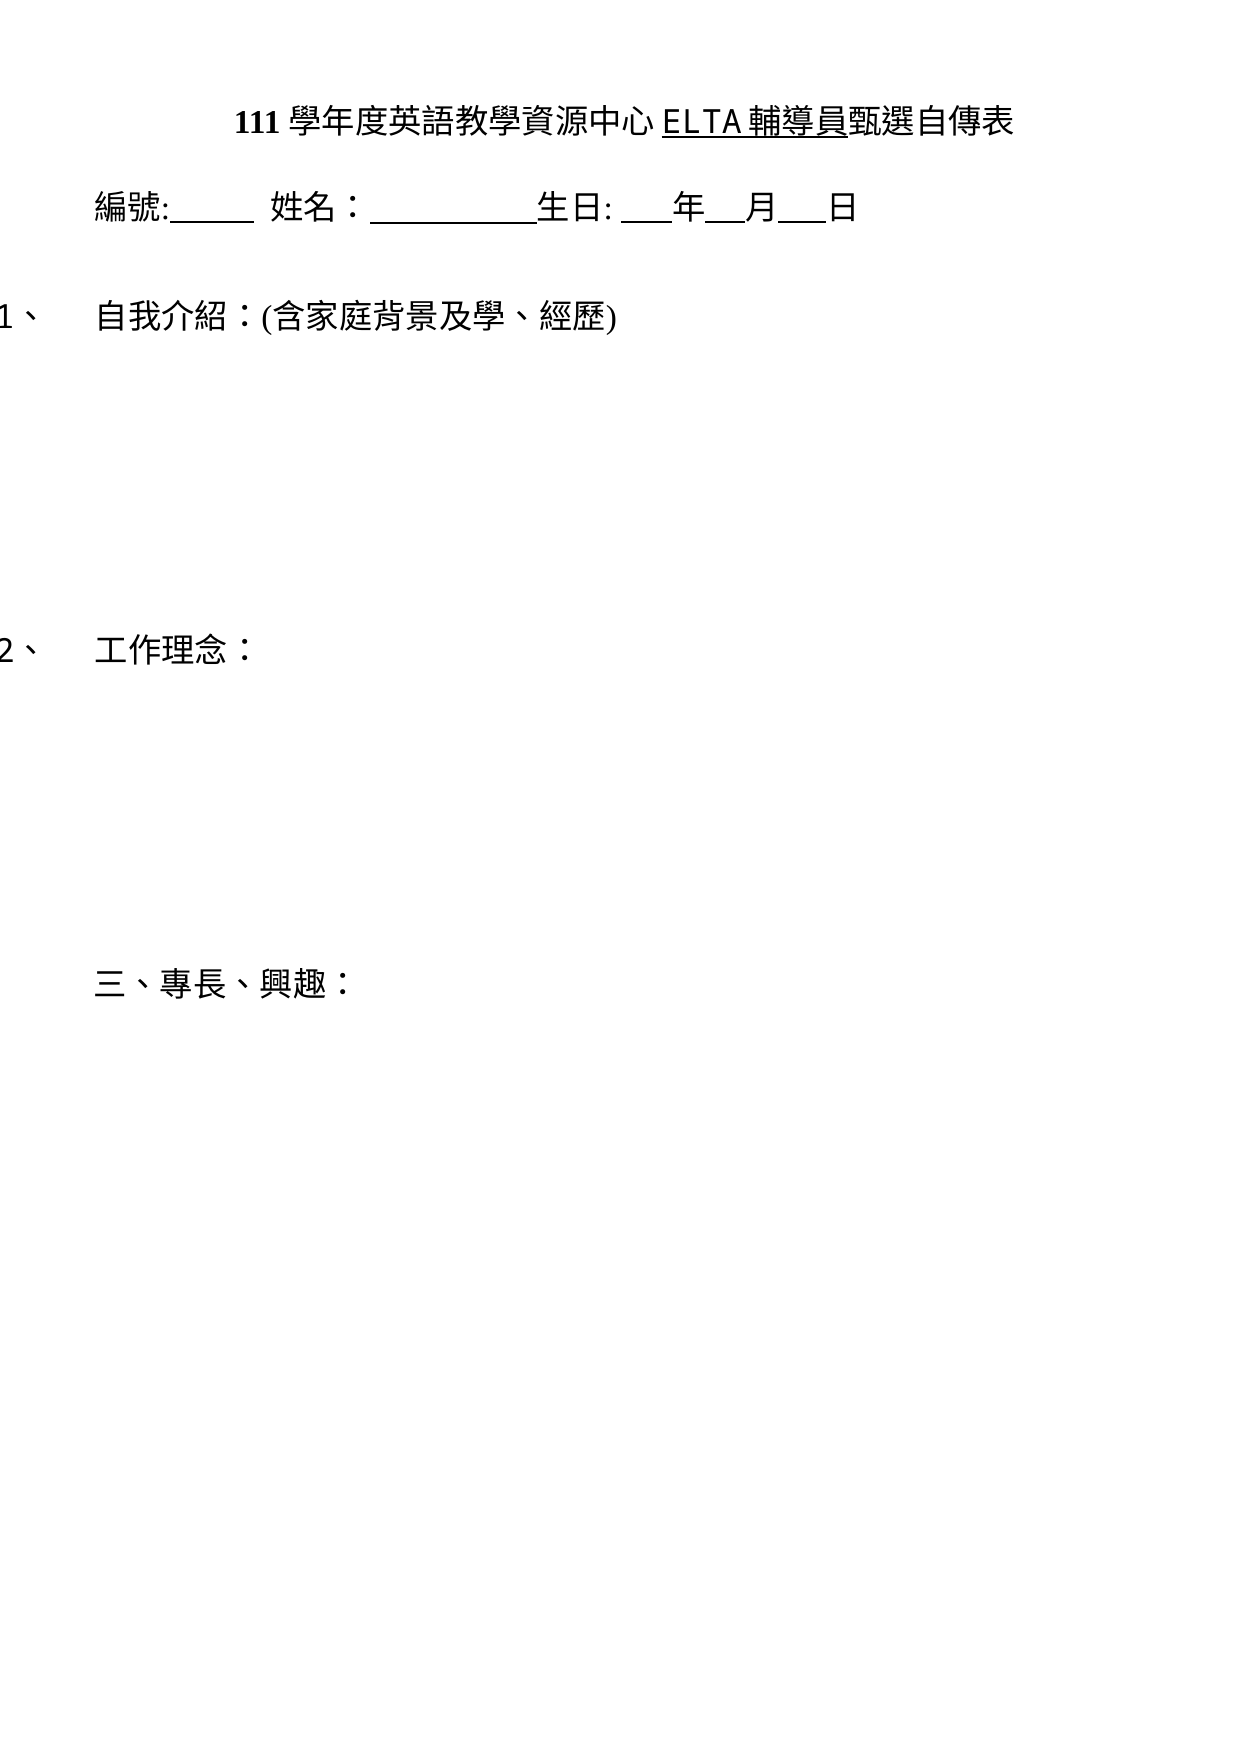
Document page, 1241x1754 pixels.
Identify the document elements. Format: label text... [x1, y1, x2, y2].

text 111 學年度英語教學資源中心ELTA輔導員甄選自傳表 [94, 94, 1146, 143]
subtitle 三、專長、興趣： [93, 958, 1146, 1006]
text 編號: 姓名： 生日: 年 月 日 [94, 181, 1146, 229]
list 自我介紹：(含家庭背景及學、經歷) [0, 290, 1146, 339]
list 工作理念： [0, 624, 1146, 672]
